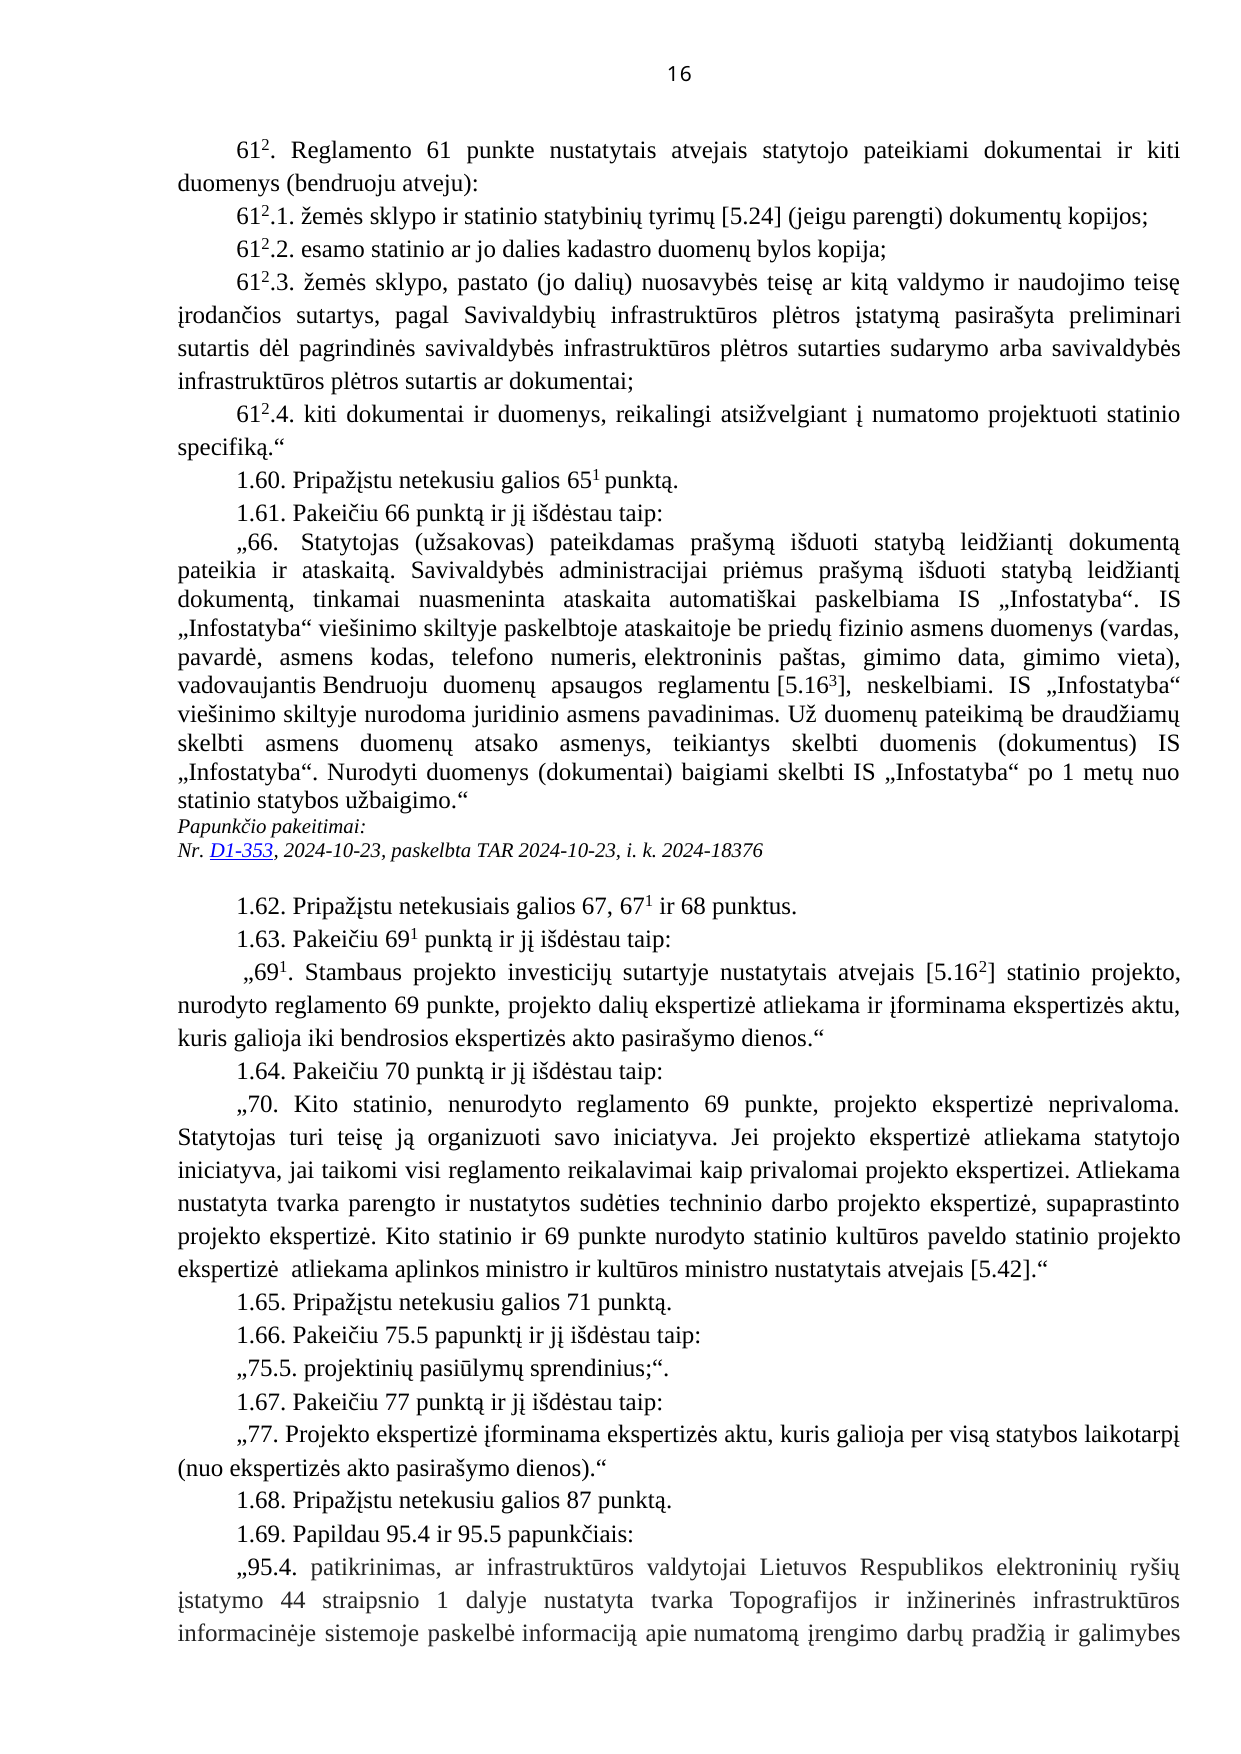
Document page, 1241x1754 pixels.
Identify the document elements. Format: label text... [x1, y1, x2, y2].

text 1.62. Pripažįstu netekusiais galios 67, 671 ir 68 punktus. [177, 891, 1181, 920]
text „66. Statytojas (užsakovas) pateikdamas prašymą išduoti statybą leidžiantį dokumentą pateikia ir ataskaitą. Savivaldybės administracijai priėmus prašymą išduoti statybą leidžiantį dokumentą, tinkamai nuasmeninta ataskaita automatiškai paskelbiama IS „Infostatyba“. IS „Infostatyba“ viešinimo skiltyje paskelbtoje ataskaitoje be priedų fizinio asmens duomenys (vardas, pavardė, asmens kodas, telefono numeris, elektroninis paštas, gimimo data, gimimo vieta), vadovaujantis Bendruoju duomenų apsaugos reglamentu [5.163], neskelbiami. IS „Infostatyba“ viešinimo skiltyje nurodoma juridinio asmens pavadinimas. Už duomenų pateikimą be draudžiamų skelbti asmens duomenų atsako asmenys, teikiantys skelbti duomenis (dokumentus) IS „Infostatyba“. Nurodyti duomenys (dokumentai) baigiami skelbti IS „Infostatyba“ po 1 metų nuo statinio statybos užbaigimo.“ [177, 527, 1181, 814]
text „75.5. projektinių pasiūlymų sprendinius;“. [177, 1353, 1181, 1382]
text 612.1. žemės sklypo ir statinio statybinių tyrimų [5.24] (jeigu parengti) dokumentų kopijos; [177, 201, 1181, 230]
text Nr. D1-353, 2024-10-23, paskelbta TAR 2024-10-23, i. k. 2024-18376 [177, 838, 1181, 862]
text „70. Kito statinio, nenurodyto reglamento 69 punkte, projekto ekspertizė neprivaloma. Statytojas turi teisę ją organizuoti savo iniciatyva. Jei projekto ekspertizė atliekama statytojo iniciatyva, jai taikomi visi reglamento reikalavimai kaip privalomai projekto ekspertizei. Atliekama nustatyta tvarka parengto ir nustatytos sudėties techninio darbo projekto ekspertizė, supaprastinto projekto ekspertizė. Kito statinio ir 69 punkte nurodyto statinio kultūros paveldo statinio projekto ekspertizė atliekama aplinkos ministro ir kultūros ministro nustatytais atvejais [5.42].“ [177, 1089, 1181, 1283]
text „77. Projekto ekspertizė įforminama ekspertizės aktu, kuris galioja per visą statybos laikotarpį (nuo ekspertizės akto pasirašymo dienos).“ [177, 1419, 1181, 1481]
text 1.60. Pripažįstu netekusiu galios 651 punktą. [177, 465, 1181, 494]
text 1.66. Pakeičiu 75.5 papunktį ir jį išdėstau taip: [177, 1321, 1181, 1349]
text 612. Reglamento 61 punkte nustatytais atvejais statytojo pateikiami dokumentai ir kiti duomenys (bendruoju atveju): [177, 135, 1181, 197]
text 612.3. žemės sklypo, pastato (jo dalių) nuosavybės teisę ar kitą valdymo ir naudojimo teisę įrodančios sutartys, pagal Savivaldybių infrastruktūros plėtros įstatymą pasirašyta preliminari sutartis dėl pagrindinės savivaldybės infrastruktūros plėtros sutarties sudarymo arba savivaldybės infrastruktūros plėtros sutartis ar dokumentai; [177, 267, 1181, 395]
text 1.69. Papildau 95.4 ir 95.5 papunkčiais: [236, 1519, 1181, 1547]
text „95.4. patikrinimas, ar infrastruktūros valdytojai Lietuvos Respublikos elektroninių ryšių įstatymo 44 straipsnio 1 dalyje nustatyta tvarka Topografijos ir inžinerinės infrastruktūros informacinėje sistemoje paskelbė informaciją apie numatomą įrengimo darbų pradžią ir galimybes [177, 1552, 1181, 1646]
text 612.2. esamo statinio ar jo dalies kadastro duomenų bylos kopija; [177, 234, 1181, 263]
text 1.65. Pripažįstu netekusiu galios 71 punktą. [177, 1287, 1181, 1316]
text 1.61. Pakeičiu 66 punktą ir jį išdėstau taip: [236, 498, 1181, 527]
text 1.67. Pakeičiu 77 punktą ir jį išdėstau taip: [177, 1387, 1181, 1415]
text Papunkčio pakeitimai: [177, 814, 1181, 838]
text 612.4. kiti dokumentai ir duomenys, reikalingi atsižvelgiant į numatomo projektuoti statinio specifiką.“ [177, 399, 1181, 461]
text 1.64. Pakeičiu 70 punktą ir jį išdėstau taip: [177, 1056, 1181, 1085]
text 1.63. Pakeičiu 691 punktą ir jį išdėstau taip: [177, 924, 1181, 953]
text „691. Stambaus projekto investicijų sutartyje nustatytais atvejais [5.162] statinio projekto, nurodyto reglamento 69 punkte, projekto dalių ekspertizė atliekama ir įforminama ekspertizės aktu, kuris galioja iki bendrosios ekspertizės akto pasirašymo dienos.“ [177, 957, 1181, 1052]
text 1.68. Pripažįstu netekusiu galios 87 punktą. [177, 1486, 1181, 1514]
